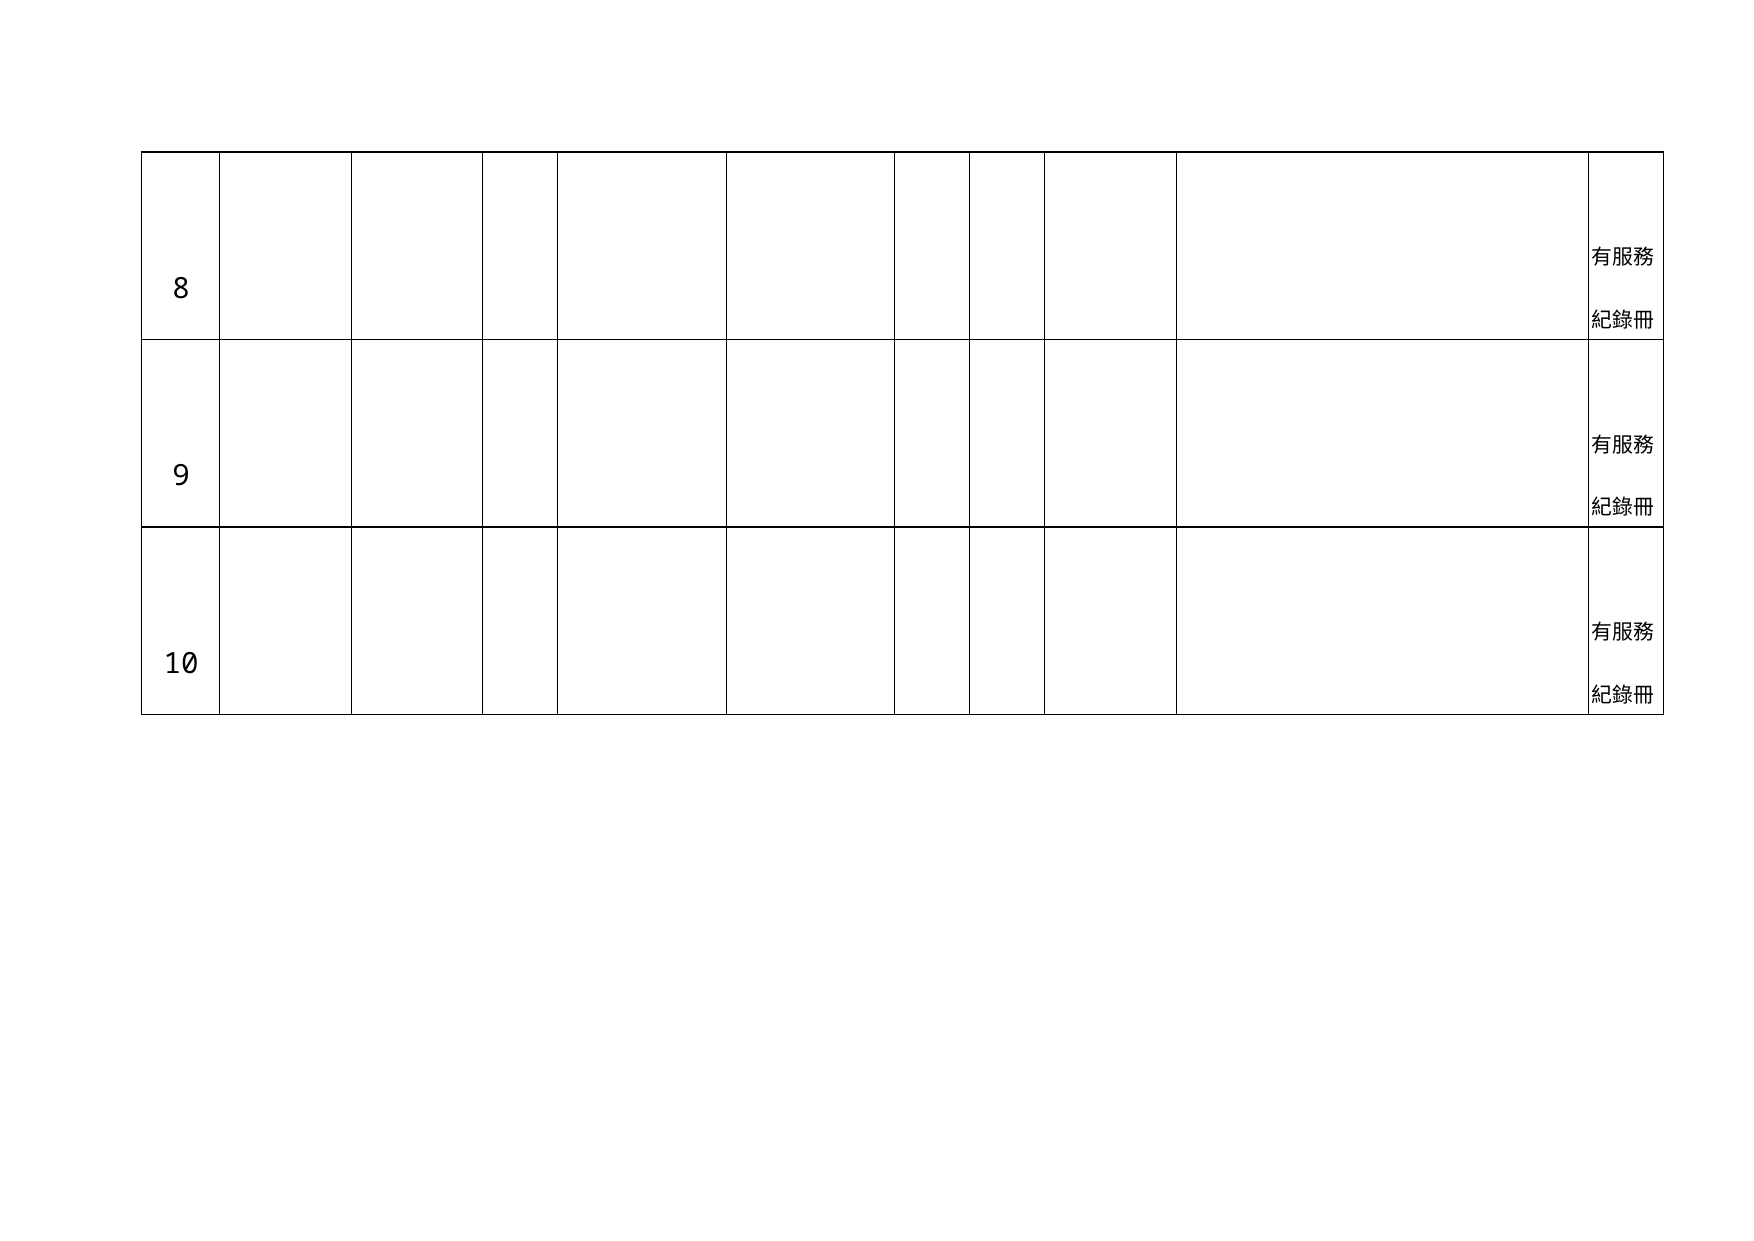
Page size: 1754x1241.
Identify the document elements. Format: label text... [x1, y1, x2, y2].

table_cell 8 [142, 153, 219, 339]
table_cell [558, 340, 726, 526]
table_cell [483, 528, 557, 714]
table_cell [483, 340, 557, 526]
table_cell [1177, 153, 1588, 339]
table_cell [970, 528, 1044, 714]
table_cell [220, 340, 351, 526]
table_cell [558, 528, 726, 714]
table_cell [895, 528, 969, 714]
table_cell [970, 340, 1044, 526]
table_cell [970, 153, 1044, 339]
table_cell [558, 153, 726, 339]
table_cell [1177, 340, 1588, 526]
table_cell [1045, 153, 1176, 339]
table_cell [220, 528, 351, 714]
table_cell 有服務紀錄冊 [1589, 340, 1663, 526]
table_cell 10 [142, 528, 219, 714]
table_cell [352, 528, 482, 714]
table_cell [352, 153, 482, 339]
table_cell [1045, 528, 1176, 714]
table_cell [727, 340, 894, 526]
table_cell 9 [142, 340, 219, 526]
table_cell [483, 153, 557, 339]
table_cell [1045, 340, 1176, 526]
table_cell [895, 340, 969, 526]
table_cell [220, 153, 351, 339]
table_cell [727, 153, 894, 339]
table_cell [895, 153, 969, 339]
table_cell 有服務紀錄冊 [1589, 153, 1663, 339]
table_cell [352, 340, 482, 526]
table_cell [727, 528, 894, 714]
table_cell 有服務紀錄冊 [1589, 528, 1663, 714]
table_cell [1177, 528, 1588, 714]
